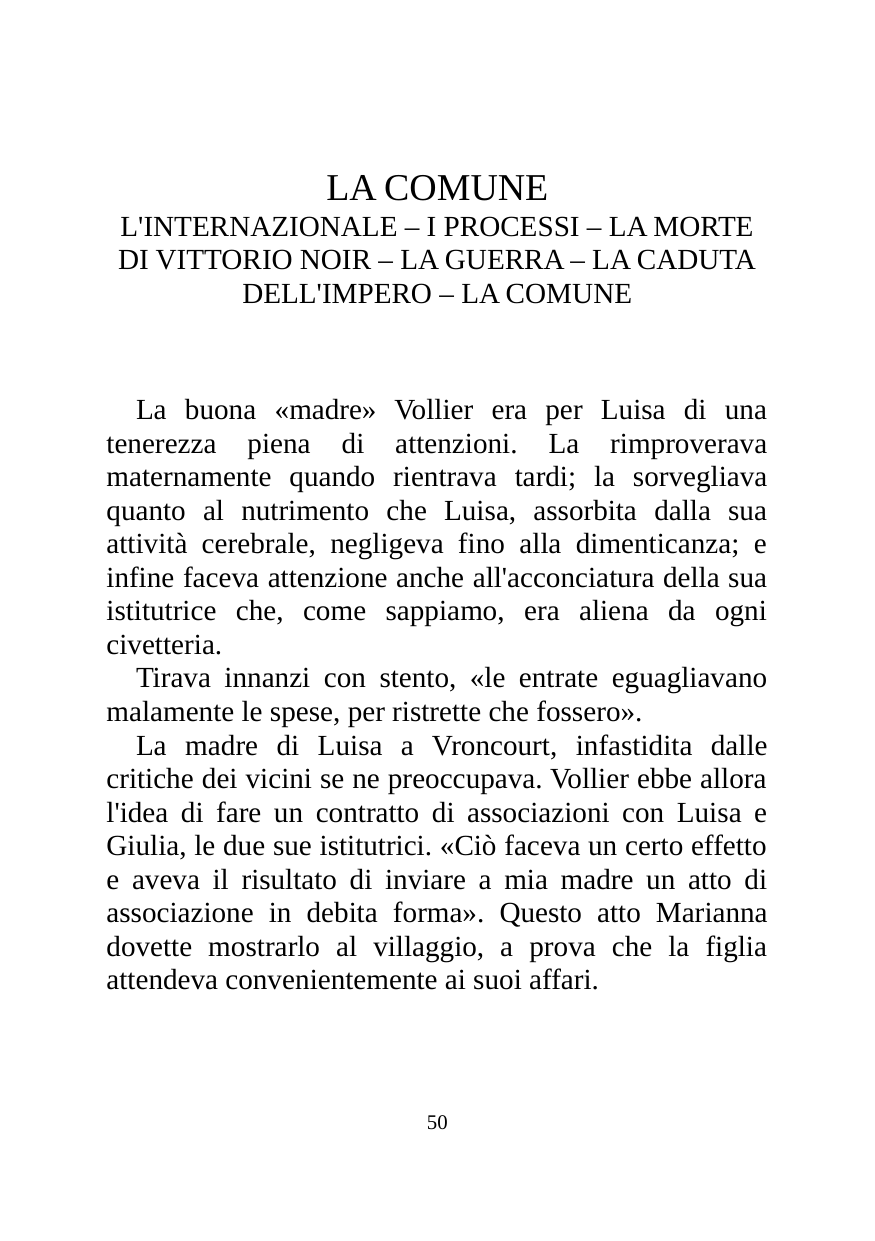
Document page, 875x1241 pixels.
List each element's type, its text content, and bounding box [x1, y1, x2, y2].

subtitle LA COMUNE L'INTERNAZIONALE – I PROCESSI – LA MORTE DI VITTORIO NOIR – LA GUERRA – LA CADUTA DELL'IMPERO – LA COMUNE [106, 165, 768, 309]
text La madre di Luisa a Vroncourt, infastidita dalle critiche dei vicini se ne preoccupava. Vollier ebbe allora l'idea di fare un contratto di associazioni con Luisa e Giulia, le due sue istitutrici. «Ciò faceva un certo effetto e aveva il risultato di inviare a mia madre un atto di associazione in debita forma». Questo atto Marianna dovette mostrarlo al villaggio, a prova che la figlia attendeva convenientemente ai suoi affari. [106, 728, 768, 996]
text La buona «madre» Vollier era per Luisa di una tenerezza piena di attenzioni. La rimproverava maternamente quando rientrava tardi; la sorvegliava quanto al nutrimento che Luisa, assorbita dalla sua attività cerebrale, negligeva fino alla dimenticanza; e infine faceva attenzione anche all'acconciatura della sua istitutrice che, come sappiamo, era aliena da ogni civetteria. [106, 392, 768, 661]
text Tirava innanzi con stento, «le entrate eguagliavano malamente le spese, per ristrette che fossero». [106, 661, 768, 728]
